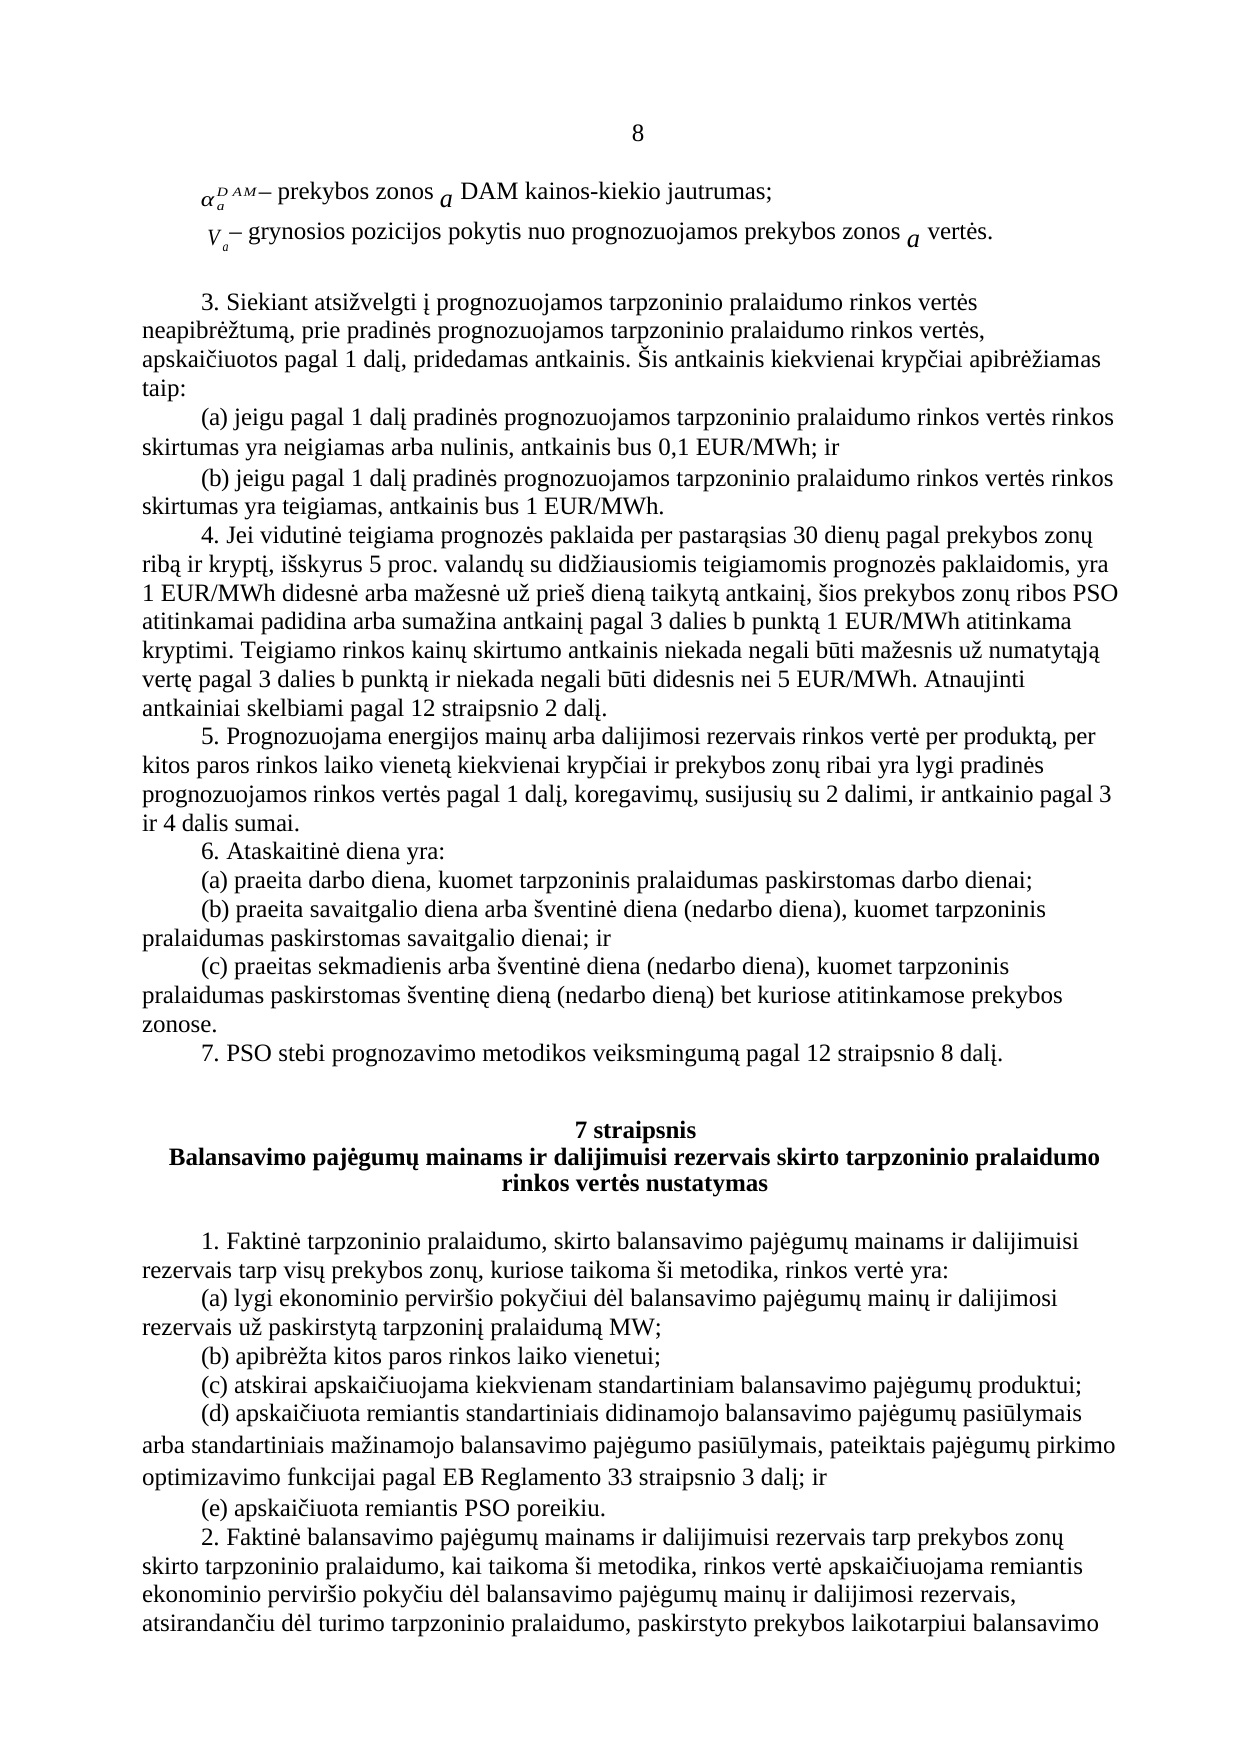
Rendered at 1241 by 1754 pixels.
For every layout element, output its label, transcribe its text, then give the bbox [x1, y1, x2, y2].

text (a) lygi ekonominio perviršio pokyčiui dėl balansavimo pajėgumų mainų ir dalijimosi rezervais už paskirstytą tarpzoninį pralaidumą MW; [142, 1283, 1118, 1341]
text – prekybos zonos DAM kainos-kiekio jautrumas; [142, 176, 1121, 214]
text 2. Faktinė balansavimo pajėgumų mainams ir dalijimuisi rezervais tarp prekybos zonų skirto tarpzoninio pralaidumo, kai taikoma ši metodika, rinkos vertė apskaičiuojama remiantis ekonominio perviršio pokyčiu dėl balansavimo pajėgumų mainų ir dalijimosi rezervais, atsirandančiu dėl turimo tarpzoninio pralaidumo, paskirstyto prekybos laikotarpiui balansavimo [142, 1522, 1121, 1637]
text (a) praeita darbo diena, kuomet tarpzoninis pralaidumas paskirstomas darbo dienai; [142, 865, 1121, 894]
text 3. Siekiant atsižvelgti į prognozuojamos tarpzoninio pralaidumo rinkos vertės neapibrėžtumą, prie pradinės prognozuojamos tarpzoninio pralaidumo rinkos vertės, apskaičiuotos pagal 1 dalį, pridedamas antkainis. Šis antkainis kiekvienai krypčiai apibrėžiamas taip: [142, 287, 1121, 402]
text (e) apskaičiuota remiantis PSO poreikiu. [142, 1493, 1134, 1522]
text (b) praeita savaitgalio diena arba šventinė diena (nedarbo diena), kuomet tarpzoninis pralaidumas paskirstomas savaitgalio dienai; ir [142, 894, 1121, 951]
text 5. Prognozuojama energijos mainų arba dalijimosi rezervais rinkos vertė per produktą, per kitos paros rinkos laiko vienetą kiekvienai krypčiai ir prekybos zonų ribai yra lygi pradinės prognozuojamos rinkos vertės pagal 1 dalį, koregavimų, susijusių su 2 dalimi, ir antkainio pagal 3 ir 4 dalis sumai. [142, 721, 1121, 836]
text 7 straipsnis [155, 1117, 1115, 1144]
text (b) apibrėžta kitos paros rinkos laiko vienetui; [142, 1341, 1134, 1370]
text (c) atskirai apskaičiuojama kiekvienam standartiniam balansavimo pajėgumų produktui; [142, 1370, 1134, 1398]
text Balansavimo pajėgumų mainams ir dalijimuisi rezervais skirto tarpzoninio pralaidumo rinkos vertės nustatymas [154, 1144, 1115, 1197]
text (a) jeigu pagal 1 dalį pradinės prognozuojamos tarpzoninio pralaidumo rinkos vertės rinkos skirtumas yra neigiamas arba nulinis, antkainis bus 0,1 EUR/MWh; ir [142, 402, 1122, 461]
text 4. Jei vidutinė teigiama prognozės paklaida per pastarąsias 30 dienų pagal prekybos zonų ribą ir kryptį, išskyrus 5 proc. valandų su didžiausiomis teigiamomis prognozės paklaidomis, yra 1 EUR/MWh didesnė arba mažesnė už prieš dieną taikytą antkainį, šios prekybos zonų ribos PSO atitinkamai padidina arba sumažina antkainį pagal 3 dalies b punktą 1 EUR/MWh atitinkama kryptimi. Teigiamo rinkos kainų skirtumo antkainis niekada negali būti mažesnis už numatytąją vertę pagal 3 dalies b punktą ir niekada negali būti didesnis nei 5 EUR/MWh. Atnaujinti antkainiai skelbiami pagal 12 straipsnio 2 dalį. [142, 520, 1121, 721]
text – grynosios pozicijos pokytis nuo prognozuojamos prekybos zonos vertės. [142, 216, 1121, 254]
text (c) praeitas sekmadienis arba šventinė diena (nedarbo diena), kuomet tarpzoninis pralaidumas paskirstomas šventinę dieną (nedarbo dieną) bet kuriose atitinkamose prekybos zonose. [142, 951, 1120, 1038]
text 6. Ataskaitinė diena yra: [142, 836, 1134, 865]
text 7. PSO stebi prognozavimo metodikos veiksmingumą pagal 12 straipsnio 8 dalį. [142, 1038, 1121, 1066]
text (b) jeigu pagal 1 dalį pradinės prognozuojamos tarpzoninio pralaidumo rinkos vertės rinkos skirtumas yra teigiamas, antkainis bus 1 EUR/MWh. [142, 463, 1120, 520]
text 1. Faktinė tarpzoninio pralaidumo, skirto balansavimo pajėgumų mainams ir dalijimuisi rezervais tarp visų prekybos zonų, kuriose taikoma ši metodika, rinkos vertė yra: [142, 1226, 1120, 1283]
text (d) apskaičiuota remiantis standartiniais didinamojo balansavimo pajėgumų pasiūlymais arba standartiniais mažinamojo balansavimo pajėgumo pasiūlymais, pateiktais pajėgumų pirkimo optimizavimo funkcijai pagal EB Reglamento 33 straipsnio 3 dalį; ir [142, 1398, 1121, 1490]
